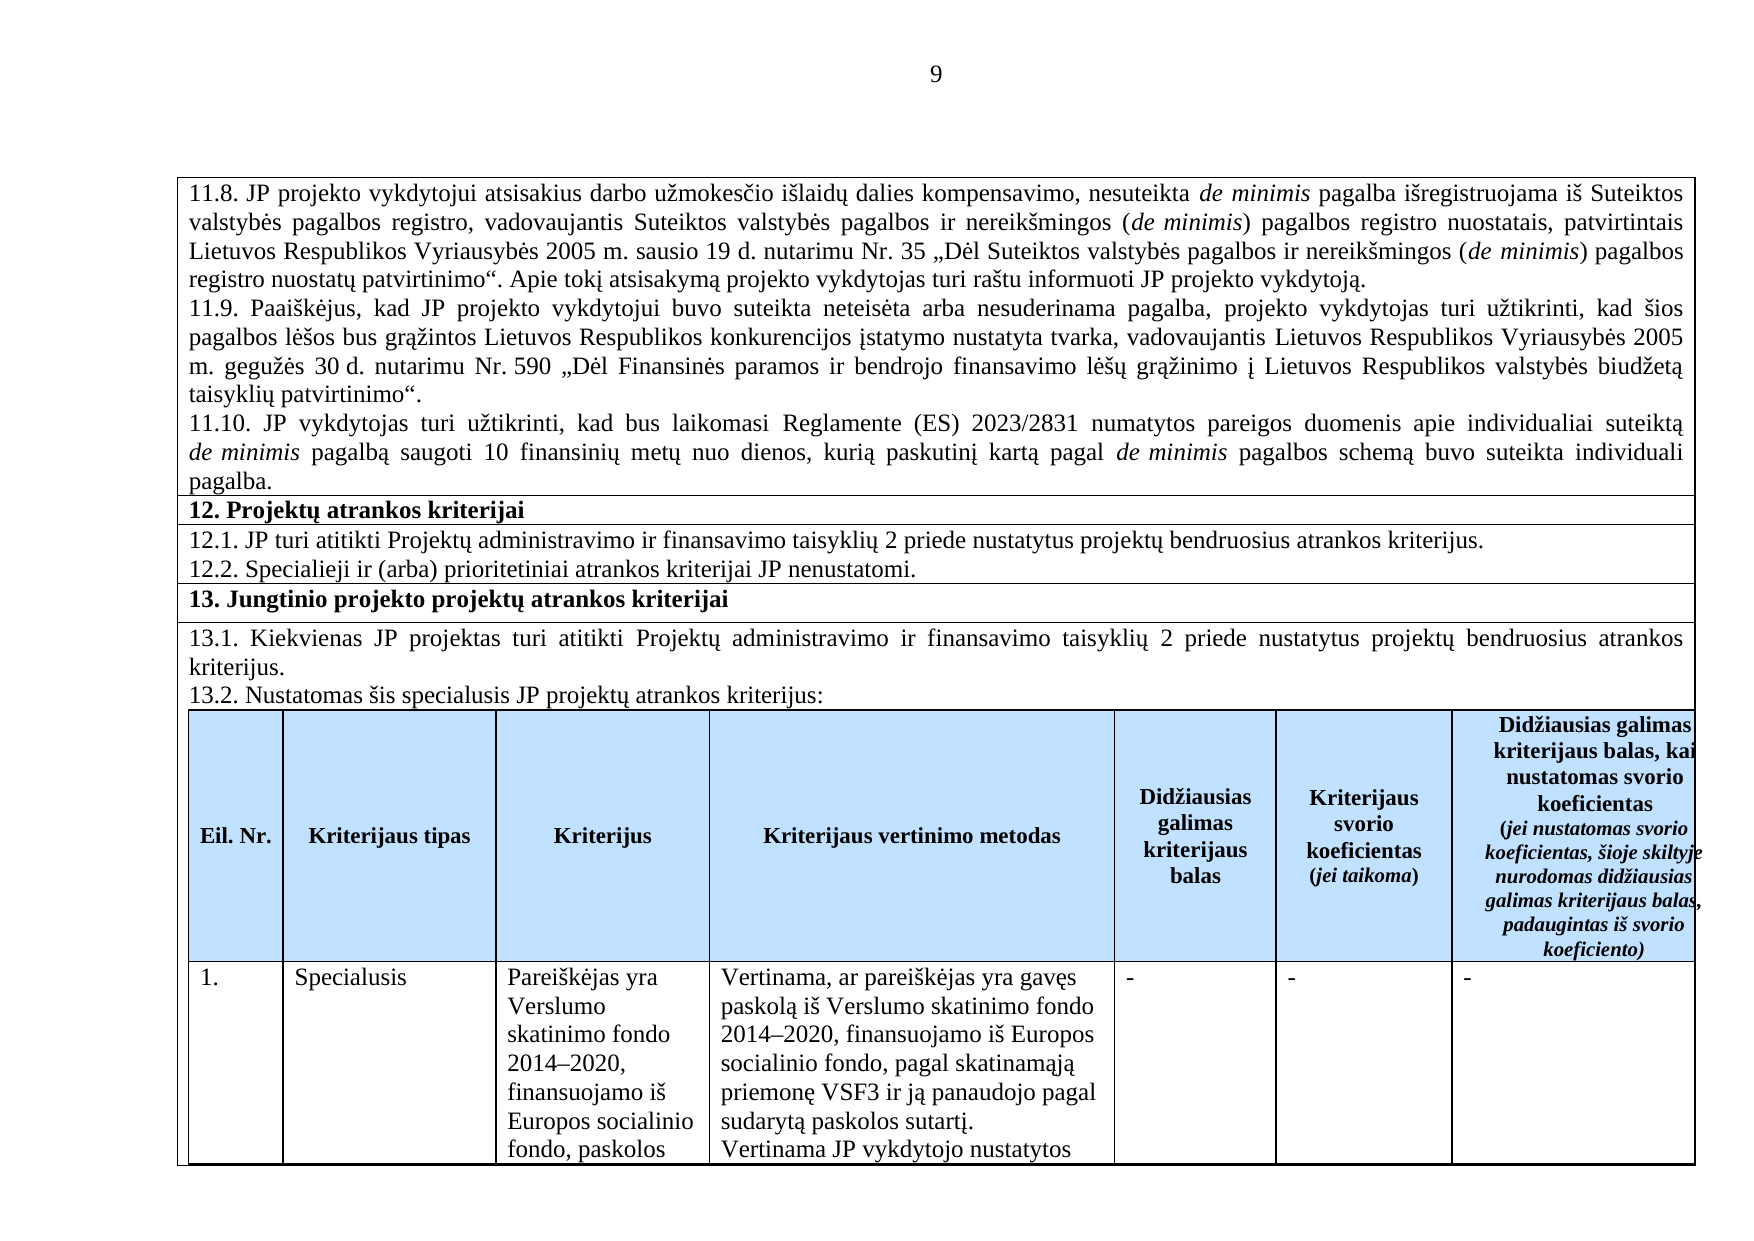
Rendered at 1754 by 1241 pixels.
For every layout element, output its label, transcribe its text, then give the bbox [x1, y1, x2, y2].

table_cell 13.1. Kiekvienas JP projektas turi atitikti Projektų administravimo ir finansavimo taisyklių 2 priede nustatytus projektų bendruosius atrankos kriterijus. 13.2. Nustatomas šis specialusis JP projektų atrankos kriterijus: [178, 623, 1694, 1165]
table_cell 12. Projektų atrankos kriterijai [178, 496, 1694, 524]
table_cell 11.8. JP projekto vykdytojui atsisakius darbo užmokesčio išlaidų dalies kompensavimo, nesuteikta de minimis pagalba išregistruojama iš Suteiktos valstybės pagalbos registro, vadovaujantis Suteiktos valstybės pagalbos ir nereikšmingos (de minimis) pagalbos registro nuostatais, patvirtintais Lietuvos Respublikos Vyriausybės 2005 m. sausio 19 d. nutarimu Nr. 35 „Dėl Suteiktos valstybės pagalbos ir nereikšmingos (de minimis) pagalbos registro nuostatų patvirtinimo“. Apie tokį atsisakymą projekto vykdytojas turi raštu informuoti JP projekto vykdytoją. 11.9. Paaiškėjus, kad JP projekto vykdytojui buvo suteikta neteisėta arba nesuderinama pagalba, projekto vykdytojas turi užtikrinti, kad šios pagalbos lėšos bus grąžintos Lietuvos Respublikos konkurencijos įstatymo nustatyta tvarka, vadovaujantis Lietuvos Respublikos Vyriausybės 2005 m. gegužės 30 d. nutarimu Nr. 590 „Dėl Finansinės paramos ir bendrojo finansavimo lėšų grąžinimo į Lietuvos Respublikos valstybės biudžetą taisyklių patvirtinimo“. 11.10. JP vykdytojas turi užtikrinti, kad bus laikomasi Reglamente (ES) 2023/2831 numatytos pareigos duomenis apie individualiai suteiktą de minimis pagalbą saugoti 10 finansinių metų nuo dienos, kurią paskutinį kartą pagal de minimis pagalbos schemą buvo suteikta individuali pagalba. [178, 178, 1694, 494]
table_cell Specialusis [284, 962, 495, 1163]
table_cell Vertinama, ar pareiškėjas yra gavęs paskolą iš Verslumo skatinimo fondo 2014–2020, finansuojamo iš Europos socialinio fondo, pagal skatinamąją priemonę VSF3 ir ją panaudojo pagal sudarytą paskolos sutartį. Vertinama JP vykdytojo nustatytos [710, 962, 1114, 1163]
table_cell 13. Jungtinio projekto projektų atrankos kriterijai [178, 584, 1694, 622]
table_header Kriterijaus svorio koeficientas (jei taikoma) [1277, 711, 1451, 961]
table_header Didžiausias galimas kriterijaus balas [1115, 711, 1275, 961]
table_header Didžiausias galimas kriterijaus balas, kai nustatomas svorio koeficientas (jei nustatomas svorio koeficientas, šioje skiltyje nurodomas didžiausias galimas kriterijaus balas, padaugintas iš svorio koeficiento) [1453, 711, 1694, 961]
table_cell - [1453, 962, 1694, 1163]
table_cell Pareiškėjas yra Verslumo skatinimo fondo 2014–2020, finansuojamo iš Europos socialinio fondo, paskolos [497, 962, 709, 1163]
table_header Kriterijus [497, 711, 709, 961]
table_header Eil. Nr. [189, 711, 282, 961]
table_cell 12.1. JP turi atitikti Projektų administravimo ir finansavimo taisyklių 2 priede nustatytus projektų bendruosius atrankos kriterijus. 12.2. Specialieji ir (arba) prioritetiniai atrankos kriterijai JP nenustatomi. [178, 525, 1694, 583]
table_cell - [1277, 962, 1451, 1163]
table_cell - [1115, 962, 1275, 1163]
table_header Kriterijaus tipas [284, 711, 495, 961]
table_cell 1. [189, 962, 282, 1163]
table_header Kriterijaus vertinimo metodas [710, 711, 1114, 961]
